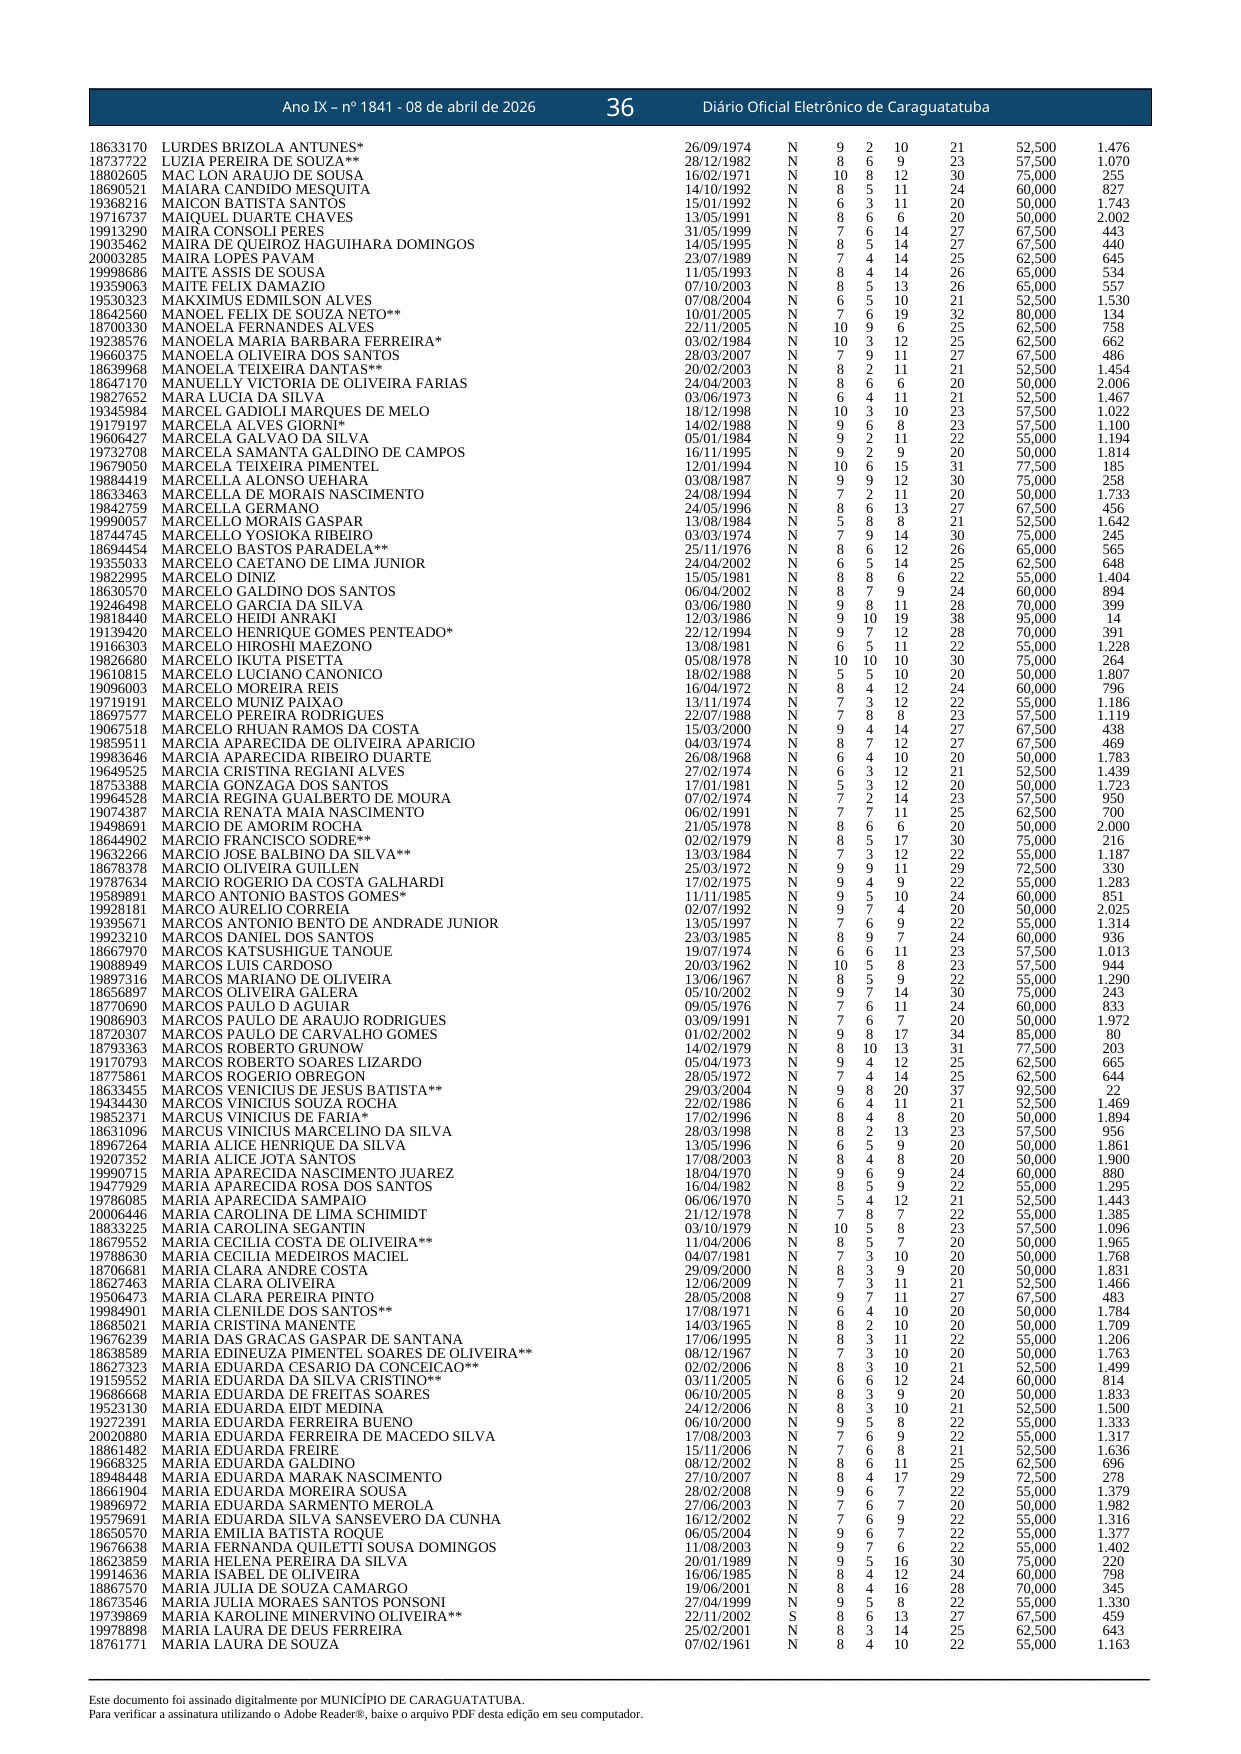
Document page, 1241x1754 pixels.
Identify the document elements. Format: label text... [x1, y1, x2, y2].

text 19679050 MARCELA TEIXEIRA PIMENTEL 12/01/1994 N 10 6 15 31 77,500 185 [88, 460, 1152, 474]
text 19166303 MARCELO HIROSHI MAEZONO 13/08/1981 N 6 5 11 22 55,000 1.228 [88, 641, 1152, 654]
text 18802605 MAC LON ARAUJO DE SOUSA 16/02/1971 N 10 8 12 30 75,000 255 [88, 169, 1152, 183]
text 19983646 MARCIA APARECIDA RIBEIRO DUARTE 26/08/1968 N 6 4 10 20 50,000 1.783 [88, 751, 1152, 765]
text 19498691 MARCIO DE AMORIM ROCHA 21/05/1978 N 8 6 6 20 50,000 2.000 [88, 821, 1152, 834]
text 19676239 MARIA DAS GRACAS GASPAR DE SANTANA 17/06/1995 N 8 3 11 22 55,000 1.206 [88, 1333, 1152, 1347]
text 19984901 MARIA CLENILDE DOS SANTOS** 17/08/1971 N 6 4 10 20 50,000 1.784 [88, 1306, 1152, 1319]
text 18667970 MARCOS KATSUSHIGUE TANOUE 19/07/1974 N 6 6 11 23 57,500 1.013 [88, 945, 1152, 959]
text 19086903 MARCOS PAULO DE ARAUJO RODRIGUES 03/09/1991 N 7 6 7 20 50,000 1.972 [88, 1014, 1152, 1028]
text 19170793 MARCOS ROBERTO SOARES LIZARDO 05/04/1973 N 9 4 12 25 62,500 665 [88, 1056, 1152, 1070]
text 19978898 MARIA LAURA DE DEUS FERREIRA 25/02/2001 N 8 3 14 25 62,500 643 [88, 1624, 1152, 1638]
text 18833225 MARIA CAROLINA SEGANTIN 03/10/1979 N 10 5 8 23 57,500 1.096 [88, 1222, 1152, 1236]
text 18685021 MARIA CRISTINA MANENTE 14/03/1965 N 8 2 10 20 50,000 1.709 [88, 1319, 1152, 1333]
text 19207352 MARIA ALICE JOTA SANTOS 17/08/2003 N 8 4 8 20 50,000 1.900 [88, 1153, 1152, 1167]
text 19739869 MARIA KAROLINE MINERVINO OLIVEIRA** 22/11/2002 S 8 6 13 27 67,500 459 [88, 1610, 1152, 1624]
text 18656897 MARCOS OLIVEIRA GALERA 05/10/2002 N 9 7 14 30 75,000 243 [88, 987, 1152, 1001]
text 19787634 MARCIO ROGERIO DA COSTA GALHARDI 17/02/1975 N 9 4 9 22 55,000 1.283 [88, 876, 1152, 890]
text 18700330 MANOELA FERNANDES ALVES 22/11/2005 N 10 9 6 25 62,500 758 [88, 322, 1152, 336]
text 20003285 MAIRA LOPES PAVAM 23/07/1989 N 7 4 14 25 62,500 645 [88, 253, 1152, 266]
text 19649525 MARCIA CRISTINA REGIANI ALVES 27/02/1974 N 6 3 12 21 52,500 1.439 [88, 765, 1152, 779]
text 18633170 LURDES BRIZOLA ANTUNES* 26/09/1974 N 9 2 10 21 52,500 1.476 [88, 142, 1152, 156]
text 19477929 MARIA APARECIDA ROSA DOS SANTOS 16/04/1982 N 8 5 9 22 55,000 1.295 [88, 1181, 1152, 1195]
text 18639968 MANOELA TEIXEIRA DANTAS** 20/02/2003 N 8 2 11 21 52,500 1.454 [88, 363, 1152, 377]
text 19345984 MARCEL GADIOLI MARQUES DE MELO 18/12/1998 N 10 3 10 23 57,500 1.022 [88, 405, 1152, 419]
text 19660375 MANOELA OLIVEIRA DOS SANTOS 28/03/2007 N 7 9 11 27 67,500 486 [88, 349, 1152, 363]
text 19579691 MARIA EDUARDA SILVA SANSEVERO DA CUNHA 16/12/2002 N 7 6 9 22 55,000 1.316 [88, 1513, 1152, 1527]
text 19913290 MAIRA CONSOLI PERES 31/05/1999 N 7 6 14 27 67,500 443 [88, 225, 1152, 239]
text 19884419 MARCELLA ALONSO UEHARA 03/08/1987 N 9 9 12 30 75,000 258 [88, 474, 1152, 488]
text 19686668 MARIA EDUARDA DE FREITAS SOARES 06/10/2005 N 8 3 9 20 50,000 1.833 [88, 1389, 1152, 1402]
text 19355033 MARCELO CAETANO DE LIMA JUNIOR 24/04/2002 N 6 5 14 25 62,500 648 [88, 557, 1152, 571]
text 18720307 MARCOS PAULO DE CARVALHO GOMES 01/02/2002 N 9 8 17 34 85,000 80 [88, 1028, 1152, 1042]
text 18673546 MARIA JULIA MORAES SANTOS PONSONI 27/04/1999 N 9 5 8 22 55,000 1.330 [88, 1596, 1152, 1610]
text 19914636 MARIA ISABEL DE OLIVEIRA 16/06/1985 N 8 4 12 24 60,000 798 [88, 1569, 1152, 1583]
text 18761771 MARIA LAURA DE SOUZA 07/02/1961 N 8 4 10 22 55,000 1.163 [88, 1638, 1152, 1652]
text 19822995 MARCELO DINIZ 15/05/1981 N 8 8 6 22 55,000 1.404 [88, 571, 1152, 585]
text 19818440 MARCELO HEIDI ANRAKI 12/03/1986 N 9 10 19 38 95,000 14 [88, 613, 1152, 627]
text 18775861 MARCOS ROGERIO OBREGON 28/05/1972 N 7 4 14 25 62,500 644 [88, 1070, 1152, 1084]
text 19272391 MARIA EDUARDA FERREIRA BUENO 06/10/2000 N 9 5 8 22 55,000 1.333 [88, 1416, 1152, 1430]
text 18678378 MARCIO OLIVEIRA GUILLEN 25/03/1972 N 9 9 11 29 72,500 330 [88, 862, 1152, 876]
text 18627463 MARIA CLARA OLIVEIRA 12/06/2009 N 7 3 11 21 52,500 1.466 [88, 1278, 1152, 1292]
text 18690521 MAIARA CANDIDO MESQUITA 14/10/1992 N 8 5 11 24 60,000 827 [88, 183, 1152, 197]
text 18642560 MANOEL FELIX DE SOUZA NETO** 10/01/2005 N 7 6 19 32 80,000 134 [88, 308, 1152, 322]
text 18861482 MARIA EDUARDA FREIRE 15/11/2006 N 7 6 8 21 52,500 1.636 [88, 1444, 1152, 1458]
text 19827652 MARA LUCIA DA SILVA 03/06/1973 N 6 4 11 21 52,500 1.467 [88, 391, 1152, 405]
text 19074387 MARCIA RENATA MAIA NASCIMENTO 06/02/1991 N 7 7 11 25 62,500 700 [88, 807, 1152, 821]
text 18770690 MARCOS PAULO D AGUIAR 09/05/1976 N 7 6 11 24 60,000 833 [88, 1001, 1152, 1014]
text 19395671 MARCOS ANTONIO BENTO DE ANDRADE JUNIOR 13/05/1997 N 7 6 9 22 55,000 1.314 [88, 918, 1152, 931]
text 20020880 MARIA EDUARDA FERREIRA DE MACEDO SILVA 17/08/2003 N 7 6 9 22 55,000 1.317 [88, 1430, 1152, 1444]
text 19897316 MARCOS MARIANO DE OLIVEIRA 13/06/1967 N 8 5 9 22 55,000 1.290 [88, 973, 1152, 987]
text 18638589 MARIA EDINEUZA PIMENTEL SOARES DE OLIVEIRA** 08/12/1967 N 7 3 10 20 50,000 1.763 [88, 1347, 1152, 1361]
text 19530323 MAKXIMUS EDMILSON ALVES 07/08/2004 N 6 5 10 21 52,500 1.530 [88, 294, 1152, 308]
text 18706681 MARIA CLARA ANDRE COSTA 29/09/2000 N 8 3 9 20 50,000 1.831 [88, 1264, 1152, 1278]
text 19719191 MARCELO MUNIZ PAIXAO 13/11/1974 N 7 3 12 22 55,000 1.186 [88, 696, 1152, 710]
text 19506473 MARIA CLARA PEREIRA PINTO 28/05/2008 N 9 7 11 27 67,500 483 [88, 1292, 1152, 1306]
text 18744745 MARCELLO YOSIOKA RIBEIRO 03/03/1974 N 7 9 14 30 75,000 245 [88, 530, 1152, 543]
text 18661904 MARIA EDUARDA MOREIRA SOUSA 28/02/2008 N 9 6 7 22 55,000 1.379 [88, 1486, 1152, 1499]
text 18631096 MARCUS VINICIUS MARCELINO DA SILVA 28/03/1998 N 8 2 13 23 57,500 956 [88, 1125, 1152, 1139]
text 19368216 MAICON BATISTA SANTOS 15/01/1992 N 6 3 11 20 50,000 1.743 [88, 197, 1152, 211]
text 19088949 MARCOS LUIS CARDOSO 20/03/1962 N 10 5 8 23 57,500 944 [88, 959, 1152, 973]
text 19359063 MAITE FELIX DAMAZIO 07/10/2003 N 8 5 13 26 65,000 557 [88, 280, 1152, 294]
text 18753388 MARCIA GONZAGA DOS SANTOS 17/01/1981 N 5 3 12 20 50,000 1.723 [88, 779, 1152, 793]
text 19632266 MARCIO JOSE BALBINO DA SILVA** 13/03/1984 N 7 3 12 22 55,000 1.187 [88, 848, 1152, 862]
text 19716737 MAIQUEL DUARTE CHAVES 13/05/1991 N 8 6 6 20 50,000 2.002 [88, 211, 1152, 225]
text 19179197 MARCELA ALVES GIORNI* 14/02/1988 N 9 6 8 23 57,500 1.100 [88, 419, 1152, 433]
text 18948448 MARIA EDUARDA MARAK NASCIMENTO 27/10/2007 N 8 4 17 29 72,500 278 [88, 1472, 1152, 1486]
text 18967264 MARIA ALICE HENRIQUE DA SILVA 13/05/1996 N 6 5 9 20 50,000 1.861 [88, 1139, 1152, 1153]
text 18793363 MARCOS ROBERTO GRUNOW 14/02/1979 N 8 10 13 31 77,500 203 [88, 1042, 1152, 1056]
text 19826680 MARCELO IKUTA PISETTA 05/08/1978 N 10 10 10 30 75,000 264 [88, 654, 1152, 668]
text 18630570 MARCELO GALDINO DOS SANTOS 06/04/2002 N 8 7 9 24 60,000 894 [88, 585, 1152, 599]
text 18633455 MARCOS VENICIUS DE JESUS BATISTA** 29/03/2004 N 9 8 20 37 92,500 22 [88, 1084, 1152, 1098]
text 18737722 LUZIA PEREIRA DE SOUZA** 28/12/1982 N 8 6 9 23 57,500 1.070 [88, 156, 1152, 169]
text 19096003 MARCELO MOREIRA REIS 16/04/1972 N 8 4 12 24 60,000 796 [88, 682, 1152, 696]
text 19067518 MARCELO RHUAN RAMOS DA COSTA 15/03/2000 N 9 4 14 27 67,500 438 [88, 724, 1152, 737]
text 18647170 MANUELLY VICTORIA DE OLIVEIRA FARIAS 24/04/2003 N 8 6 6 20 50,000 2.006 [88, 377, 1152, 391]
text 19606427 MARCELA GALVAO DA SILVA 05/01/1984 N 9 2 11 22 55,000 1.194 [88, 433, 1152, 447]
text 19434430 MARCOS VINICIUS SOUZA ROCHA 22/02/1986 N 6 4 11 21 52,500 1.469 [88, 1098, 1152, 1112]
text 19035462 MAIRA DE QUEIROZ HAGUIHARA DOMINGOS 14/05/1995 N 8 5 14 27 67,500 440 [88, 239, 1152, 253]
text 18644902 MARCIO FRANCISCO SODRE** 02/02/1979 N 8 5 17 30 75,000 216 [88, 834, 1152, 848]
text 19676638 MARIA FERNANDA QUILETTI SOUSA DOMINGOS 11/08/2003 N 9 7 6 22 55,000 1.402 [88, 1541, 1152, 1555]
text 19842759 MARCELLA GERMANO 24/05/1996 N 8 6 13 27 67,500 456 [88, 502, 1152, 516]
text 19238576 MANOELA MARIA BARBARA FERREIRA* 03/02/1984 N 10 3 12 25 62,500 662 [88, 336, 1152, 349]
text 19964528 MARCIA REGINA GUALBERTO DE MOURA 07/02/1974 N 7 2 14 23 57,500 950 [88, 793, 1152, 807]
text 18633463 MARCELLA DE MORAIS NASCIMENTO 24/08/1994 N 7 2 11 20 50,000 1.733 [88, 488, 1152, 502]
text 18650570 MARIA EMILIA BATISTA ROQUE 06/05/2004 N 9 6 7 22 55,000 1.377 [88, 1527, 1152, 1541]
text 19923210 MARCOS DANIEL DOS SANTOS 23/03/1985 N 8 9 7 24 60,000 936 [88, 931, 1152, 945]
text 19896972 MARIA EDUARDA SARMENTO MEROLA 27/06/2003 N 7 6 7 20 50,000 1.982 [88, 1499, 1152, 1513]
text 19998686 MAITE ASSIS DE SOUSA 11/05/1993 N 8 4 14 26 65,000 534 [88, 266, 1152, 280]
text 19246498 MARCELO GARCIA DA SILVA 03/06/1980 N 9 8 11 28 70,000 399 [88, 599, 1152, 613]
text 19668325 MARIA EDUARDA GALDINO 08/12/2002 N 8 6 11 25 62,500 696 [88, 1458, 1152, 1472]
text 19990715 MARIA APARECIDA NASCIMENTO JUAREZ 18/04/1970 N 9 6 9 24 60,000 880 [88, 1167, 1152, 1181]
text 19732708 MARCELA SAMANTA GALDINO DE CAMPOS 16/11/1995 N 9 2 9 20 50,000 1.814 [88, 447, 1152, 460]
text 19859511 MARCIA APARECIDA DE OLIVEIRA APARICIO 04/03/1974 N 8 7 12 27 67,500 469 [88, 737, 1152, 751]
text 19610815 MARCELO LUCIANO CANONICO 18/02/1988 N 5 5 10 20 50,000 1.807 [88, 668, 1152, 682]
text 18867570 MARIA JULIA DE SOUZA CAMARGO 19/06/2001 N 8 4 16 28 70,000 345 [88, 1583, 1152, 1596]
text 18623859 MARIA HELENA PEREIRA DA SILVA 20/01/1989 N 9 5 16 30 75,000 220 [88, 1555, 1152, 1569]
text 19159552 MARIA EDUARDA DA SILVA CRISTINO** 03/11/2005 N 6 6 12 24 60,000 814 [88, 1375, 1152, 1389]
text 18627323 MARIA EDUARDA CESARIO DA CONCEICAO** 02/02/2006 N 8 3 10 21 52,500 1.499 [88, 1361, 1152, 1375]
text 19786085 MARIA APARECIDA SAMPAIO 06/06/1970 N 5 4 12 21 52,500 1.443 [88, 1195, 1152, 1208]
text 20006446 MARIA CAROLINA DE LIMA SCHIMIDT 21/12/1978 N 7 8 7 22 55,000 1.385 [88, 1208, 1152, 1222]
text 18679552 MARIA CECILIA COSTA DE OLIVEIRA** 11/04/2006 N 8 5 7 20 50,000 1.965 [88, 1236, 1152, 1250]
text 19139420 MARCELO HENRIQUE GOMES PENTEADO* 22/12/1994 N 9 7 12 28 70,000 391 [88, 627, 1152, 641]
text 18697577 MARCELO PEREIRA RODRIGUES 22/07/1988 N 7 8 8 23 57,500 1.119 [88, 710, 1152, 724]
text 19788630 MARIA CECILIA MEDEIROS MACIEL 04/07/1981 N 7 3 10 20 50,000 1.768 [88, 1250, 1152, 1264]
text 18694454 MARCELO BASTOS PARADELA** 25/11/1976 N 8 6 12 26 65,000 565 [88, 543, 1152, 557]
text 19852371 MARCUS VINICIUS DE FARIA* 17/02/1996 N 8 4 8 20 50,000 1.894 [88, 1112, 1152, 1125]
text 19990057 MARCELLO MORAIS GASPAR 13/08/1984 N 5 8 8 21 52,500 1.642 [88, 516, 1152, 530]
text 19928181 MARCO AURELIO CORREIA 02/07/1992 N 9 7 4 20 50,000 2.025 [88, 904, 1152, 918]
text 19589891 MARCO ANTONIO BASTOS GOMES* 11/11/1985 N 9 5 10 24 60,000 851 [88, 890, 1152, 904]
text 19523130 MARIA EDUARDA EIDT MEDINA 24/12/2006 N 8 3 10 21 52,500 1.500 [88, 1402, 1152, 1416]
